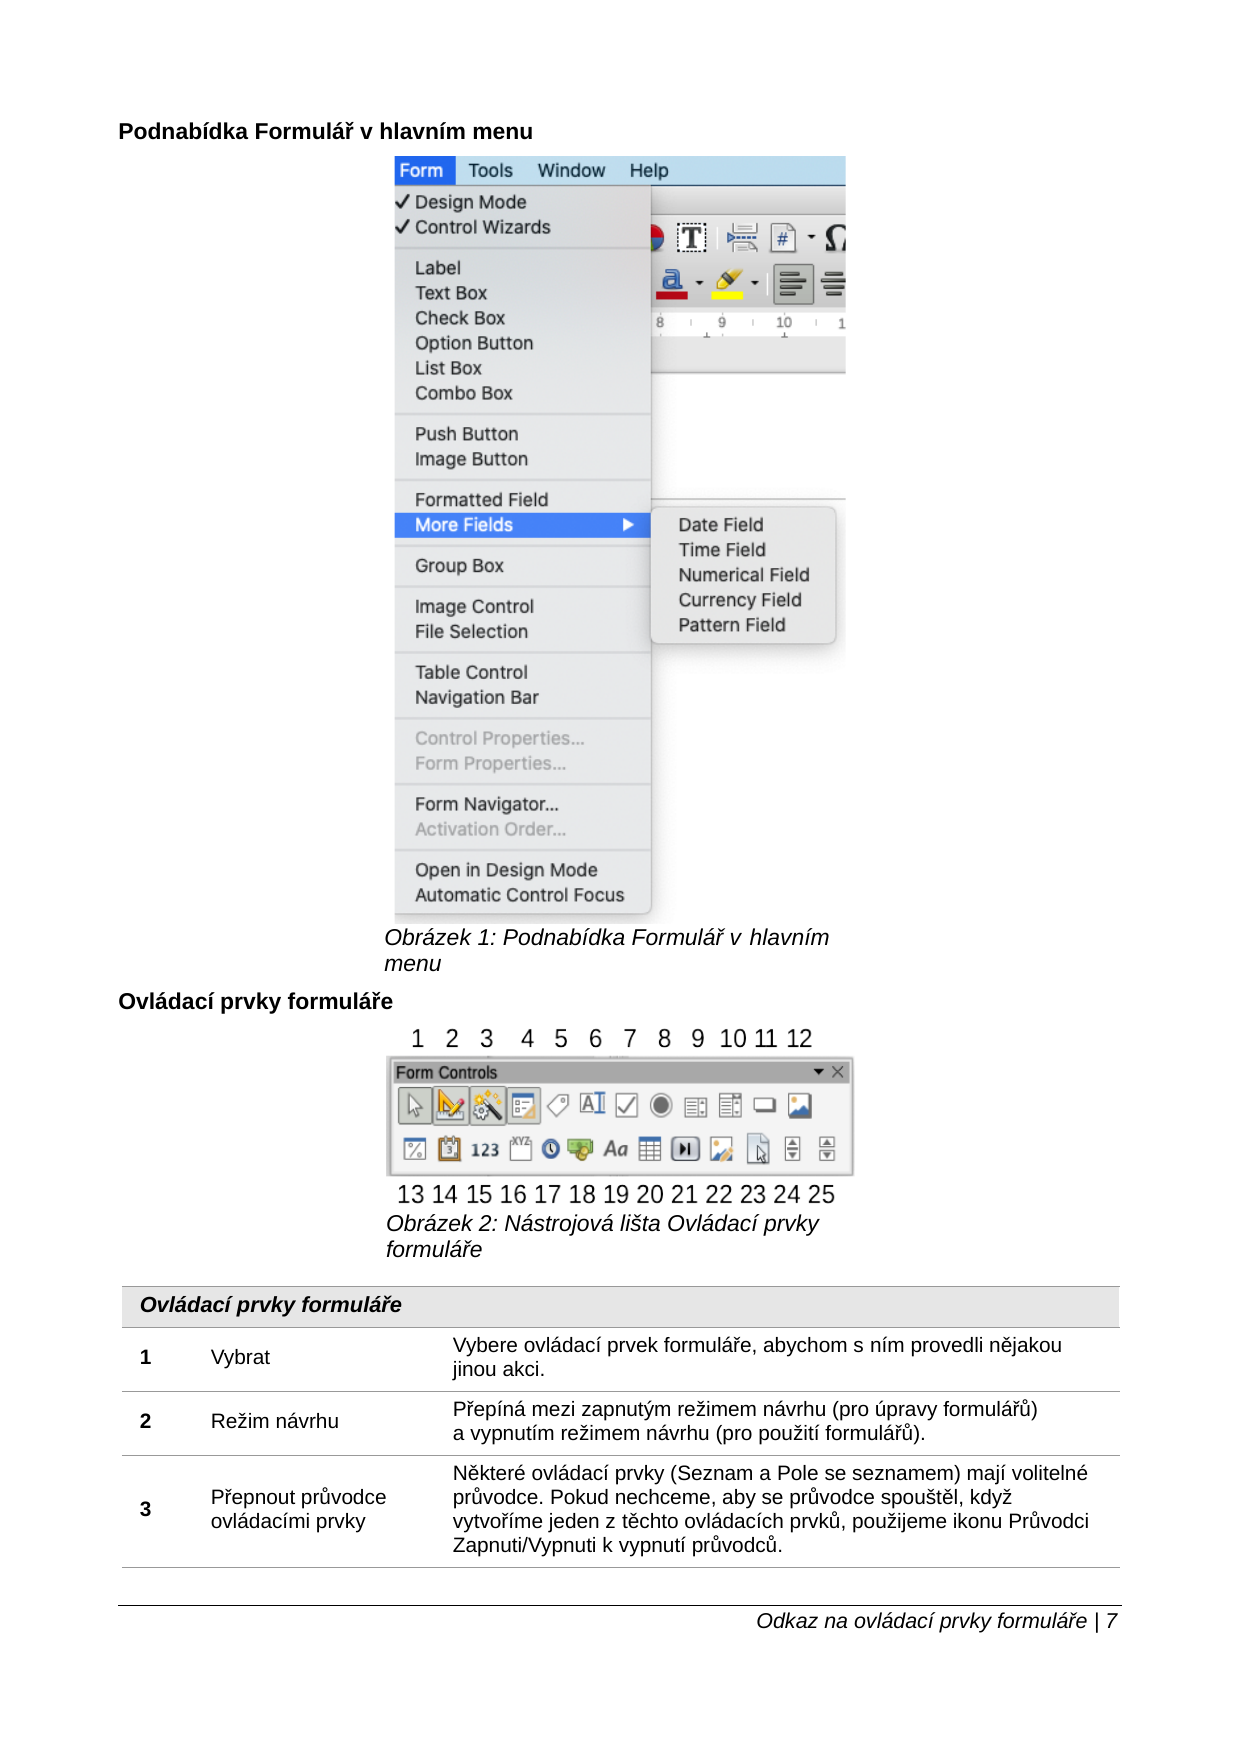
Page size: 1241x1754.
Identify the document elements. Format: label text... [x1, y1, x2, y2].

picture [385, 1026, 855, 1204]
table_cell 1 [122, 1328, 193, 1391]
text Obrázek 2: Nástrojová lišta Ovládací prvky formuláře [386, 1204, 854, 1262]
text Podnabídka Formulář v hlavním menu [118, 118, 1122, 144]
table_cell Přepíná mezi zapnutým režimem návrhu (pro úpravy formulářů) a vypnutím režimem návrhu (pro použití formulářů). [435, 1392, 1119, 1455]
table_cell Vybrat [193, 1328, 435, 1391]
table_header [435, 1287, 1119, 1327]
table_cell Přepnout průvodce ovládacími prvky [193, 1456, 435, 1567]
table_cell 2 [122, 1392, 193, 1455]
text Obrázek 1: Podnabídka Formulář v hlavním menu [384, 156, 856, 976]
text Ovládací prvky formuláře [118, 988, 1122, 1014]
table_header Ovládací prvky formuláře [122, 1287, 435, 1327]
table_cell Některé ovládací prvky (Seznam a Pole se seznamem) mají volitelné průvodce. Pokud nechceme, aby se průvodce spouštěl, když vytvoříme jeden z těchto ovládacích prvků, použijeme ikonu Průvodci Zapnuti/Vypnuti k vypnutí průvodců. [435, 1456, 1119, 1567]
table_cell 3 [122, 1456, 193, 1567]
picture [394, 156, 846, 924]
table_cell Vybere ovládací prvek formuláře, abychom s ním provedli nějakou jinou akci. [435, 1328, 1119, 1391]
table_cell Režim návrhu [193, 1392, 435, 1455]
